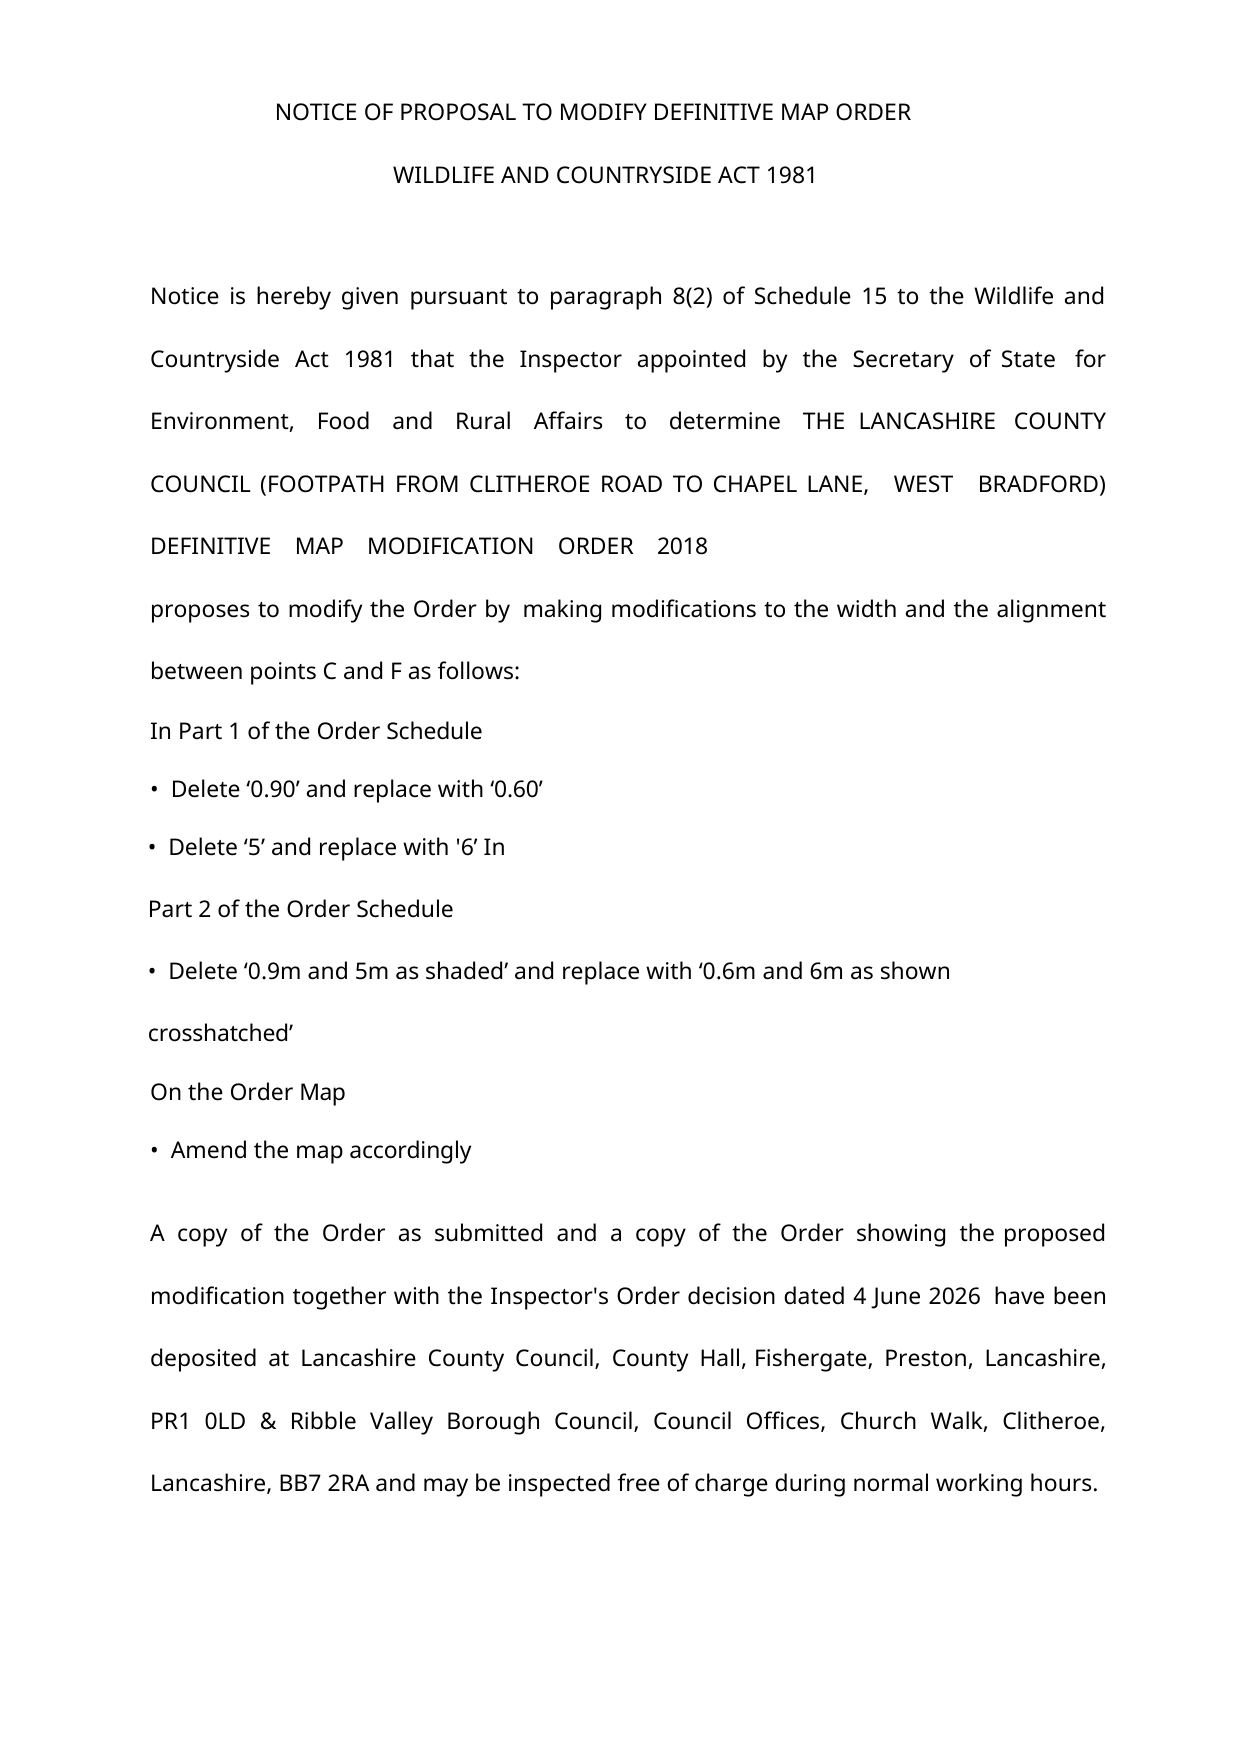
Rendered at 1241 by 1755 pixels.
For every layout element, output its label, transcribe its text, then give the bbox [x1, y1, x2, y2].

text In Part 1 of the Order Schedule [150, 717, 1108, 745]
text A copy of the Order as submitted and a copy of the Order showing the proposed modification together with the Inspector's Order decision dated 4 June 2026 have been deposited at Lancashire County Council, County Hall, Fishergate, Preston, Lancashire, PR1 0LD & Ribble Valley Borough Council, Council Offices, Church Walk, Clitheroe, Lancashire, BB7 2RA and may be inspected free of charge during normal working hours. [150, 1217, 1107, 1498]
list Delete ‘5’ and replace with '6’ In Part 2 of the Order Schedule [148, 831, 515, 924]
text Notice is hereby given pursuant to paragraph 8(2) of Schedule 15 to the Wildlife and Countryside Act 1981 that the Inspector appointed by the Secretary of State for Environment, Food and Rural Affairs to determine THE LANCASHIRE COUNTY COUNCIL (FOOTPATH FROM CLITHEROE ROAD TO CHAPEL LANE, WEST BRADFORD) DEFINITIVE MAP MODIFICATION ORDER 2018 [150, 280, 1107, 561]
text proposes to modify the Order by making modifications to the width and the alignment between points C and F as follows: [150, 592, 1107, 686]
text NOTICE OF PROPOSAL TO MODIFY DEFINITIVE MAP ORDER WILDLIFE AND COUNTRYSIDE ACT 1981 [274, 96, 966, 190]
list Delete ‘0.90’ and replace with ‘0.60’ [150, 772, 1108, 804]
text On the Order Map [150, 1079, 1108, 1106]
list Delete ‘0.9m and 5m as shaded’ and replace with ‘0.6m and 6m as shown crosshatched’ [148, 955, 1032, 1048]
list Amend the map accordingly [150, 1134, 1108, 1165]
